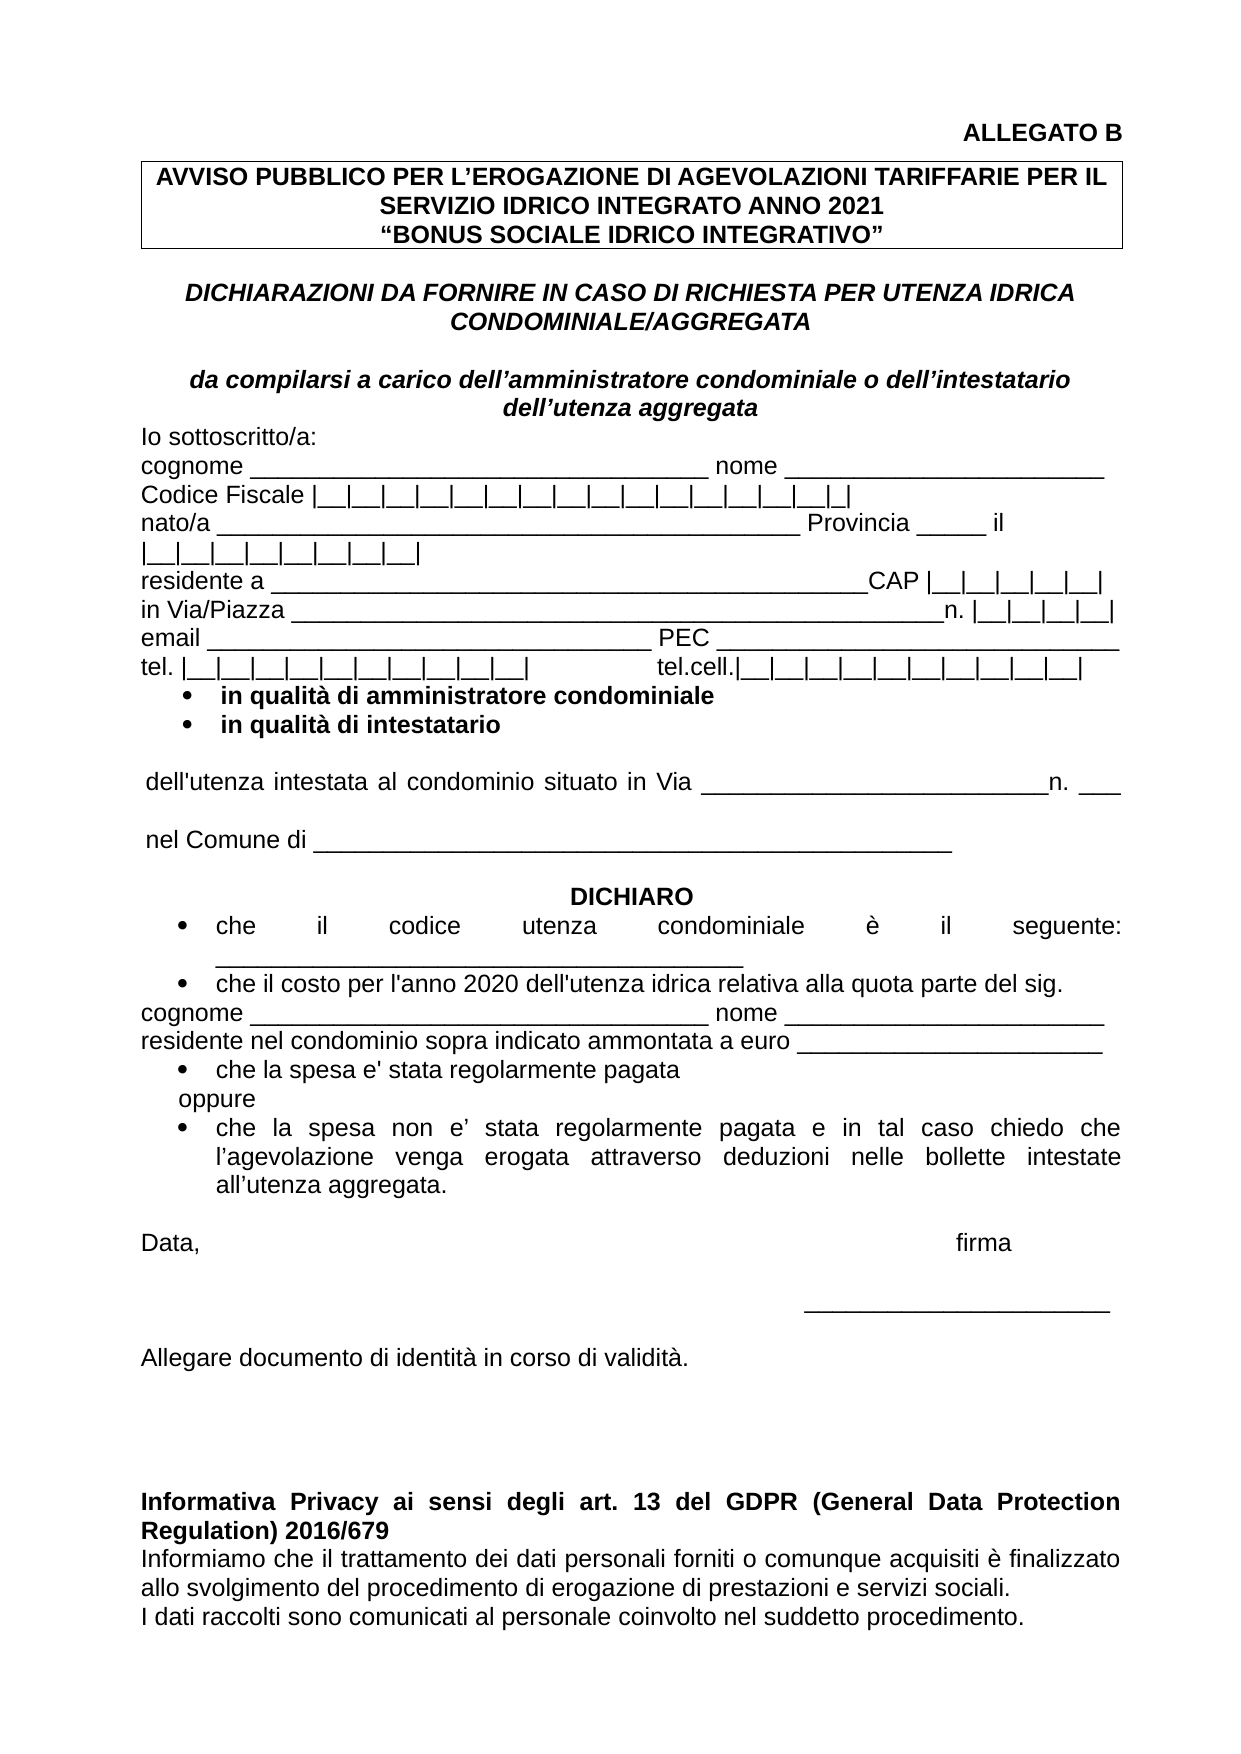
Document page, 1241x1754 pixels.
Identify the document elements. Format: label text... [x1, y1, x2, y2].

text nato/a __________________________________________ Provincia _____ il [141, 508, 1123, 537]
text ALLEGATO B [141, 118, 1123, 147]
list in qualità di amministratore condominiale [183, 681, 1123, 710]
text email ________________________________ PEC _____________________________ [141, 623, 1123, 652]
text Informiamo che il trattamento dei dati personali forniti o comunque acquisiti è finalizzato allo svolgimento del procedimento di erogazione di prestazioni e servizi sociali. [141, 1544, 1123, 1602]
text oppure [178, 1084, 1123, 1113]
text “BONUS SOCIALE IDRICO INTEGRATIVO” [142, 219, 1122, 248]
text |__|__|__|__|__|__|__|__| [141, 537, 1123, 566]
text Data, firma [141, 1228, 1123, 1257]
text in Via/Piazza _______________________________________________n. |__|__|__|__| [141, 594, 1123, 623]
list che il codice utenza condominiale è il seguente: ______________________________________ [178, 911, 1123, 969]
text Codice Fiscale |__|__|__|__|__|__|__|__|__|__|__|__|__|__|__|_| [141, 479, 1123, 508]
text cognome _________________________________ nome _______________________ [141, 998, 1123, 1026]
text Io sottoscritto/a: [141, 422, 1123, 451]
text ______________________ [804, 1257, 1123, 1314]
list che la spesa non e’ stata regolarmente pagata e in tal caso chiedo che l’agevolazione venga erogata attraverso deduzioni nelle bollette intestate all’utenza aggregata. [178, 1113, 1123, 1199]
list che la spesa e' stata regolarmente pagata [178, 1055, 1123, 1084]
text AVVISO PUBBLICO PER L’EROGAZIONE DI AGEVOLAZIONI TARIFFARIE PER IL SERVIZIO IDRICO INTEGRATO ANNO 2021 [142, 162, 1122, 219]
text Informativa Privacy ai sensi degli art. 13 del GDPR (General Data Protection Regulation) 2016/679 [141, 1487, 1123, 1544]
text dell'utenza intestata al condominio situato in Via _________________________n. ___ nel Comune di ______________________________________________ [145, 767, 1123, 854]
list in qualità di intestatario [183, 710, 1123, 738]
list che il costo per l'anno 2020 dell'utenza idrica relativa alla quota parte del sig. [178, 969, 1123, 998]
text residente a ___________________________________________CAP |__|__|__|__|__| [141, 566, 1123, 594]
text residente nel condominio sopra indicato ammontata a euro ______________________ [141, 1026, 1123, 1055]
text DICHIARO [141, 882, 1123, 911]
text DICHIARAZIONI DA FORNIRE IN CASO DI RICHIESTA PER UTENZA IDRICA CONDOMINIALE/AGGREGATA [141, 278, 1123, 336]
text tel. |__|__|__|__|__|__|__|__|__|__| tel.cell.|__|__|__|__|__|__|__|__|__|__| [141, 652, 1123, 681]
text I dati raccolti sono comunicati al personale coinvolto nel suddetto procedimento. [141, 1602, 1123, 1631]
text da compilarsi a carico dell’amministratore condominiale o dell’intestatario dell’utenza aggregata [141, 364, 1123, 422]
text Allegare documento di identità in corso di validità. [141, 1343, 1123, 1372]
text cognome _________________________________ nome _______________________ [141, 451, 1123, 479]
